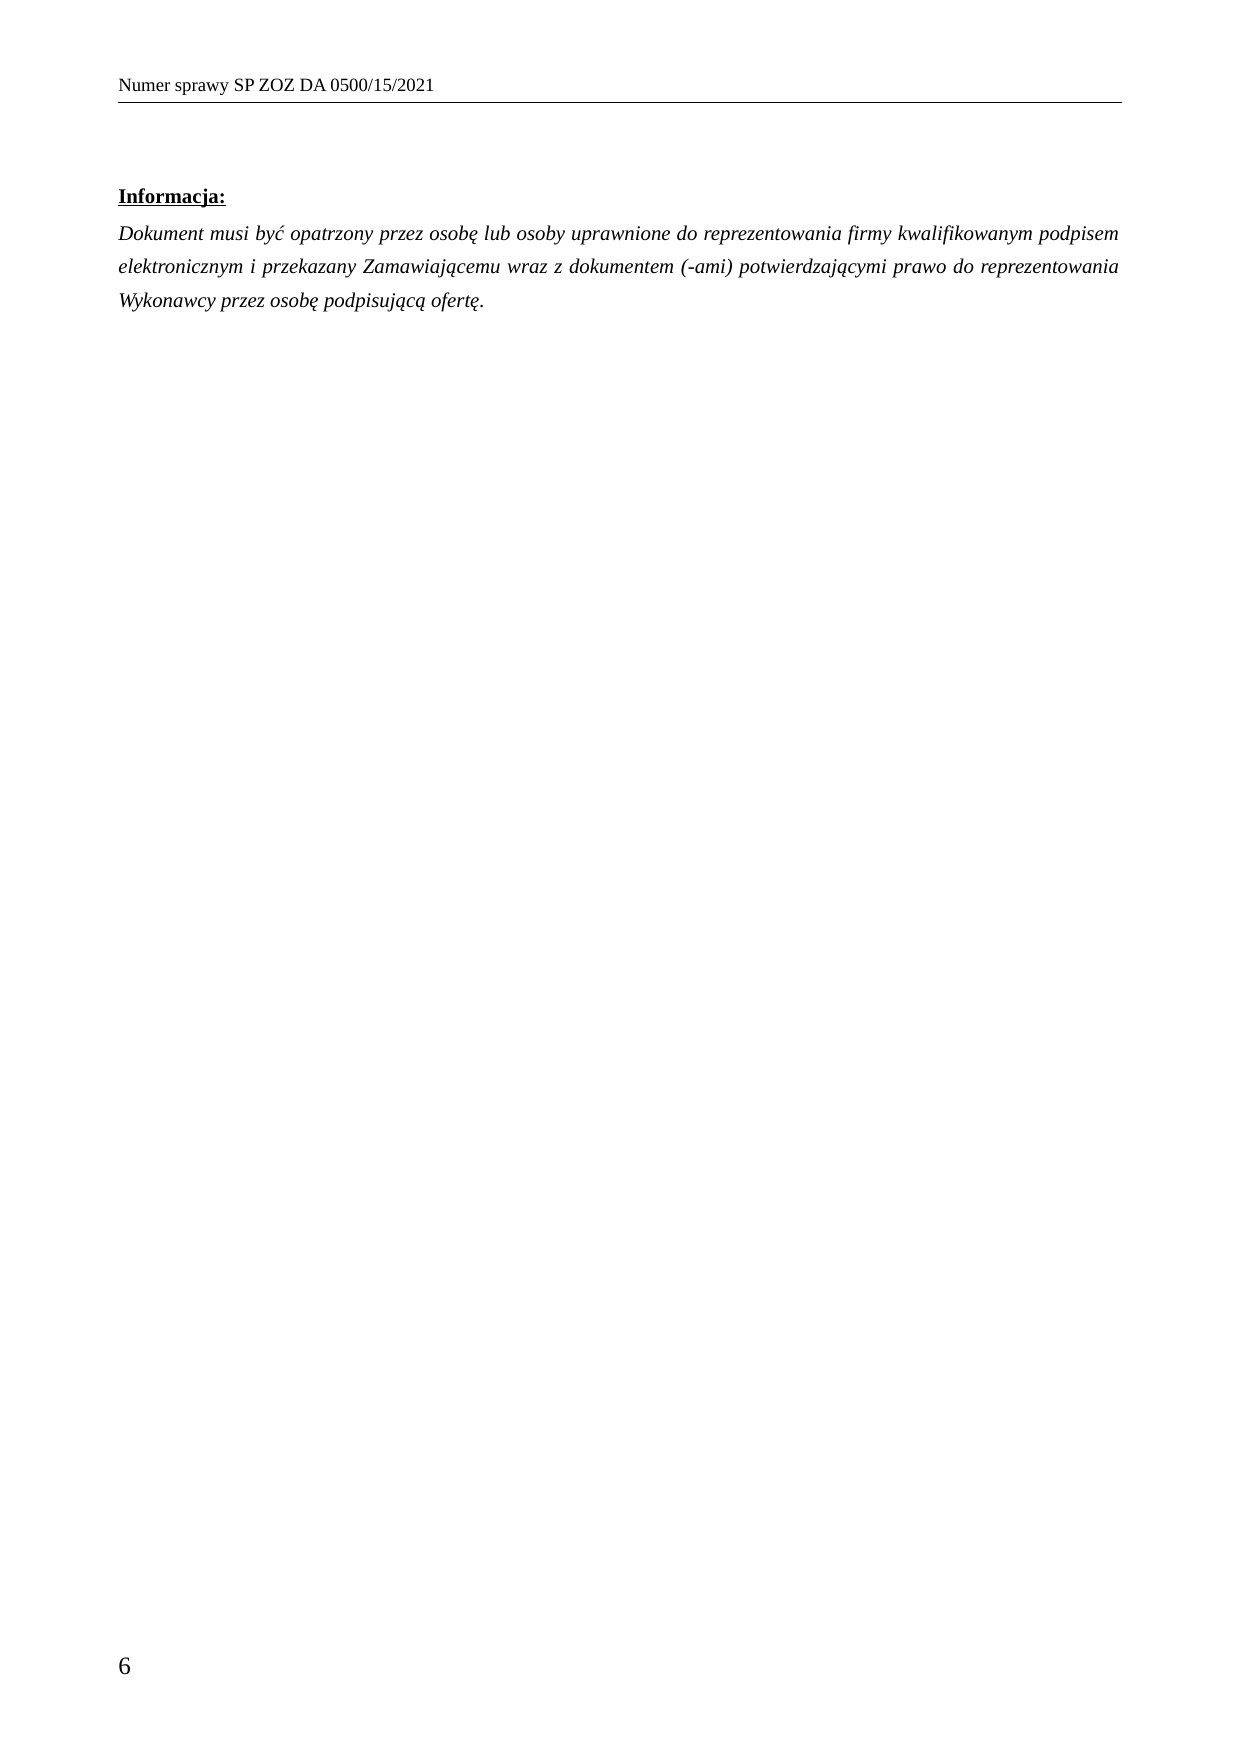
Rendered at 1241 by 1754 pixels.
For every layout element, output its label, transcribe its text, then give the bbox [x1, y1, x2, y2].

text Informacja: [118, 184, 1122, 208]
text Dokument musi być opatrzony przez osobę lub osoby uprawnione do reprezentowania firmy kwalifikowanym podpisem elektronicznym i przekazany Zamawiającemu wraz z dokumentem (-ami) potwierdzającymi prawo do reprezentowania Wykonawcy przez osobę podpisującą ofertę. [118, 212, 1122, 312]
